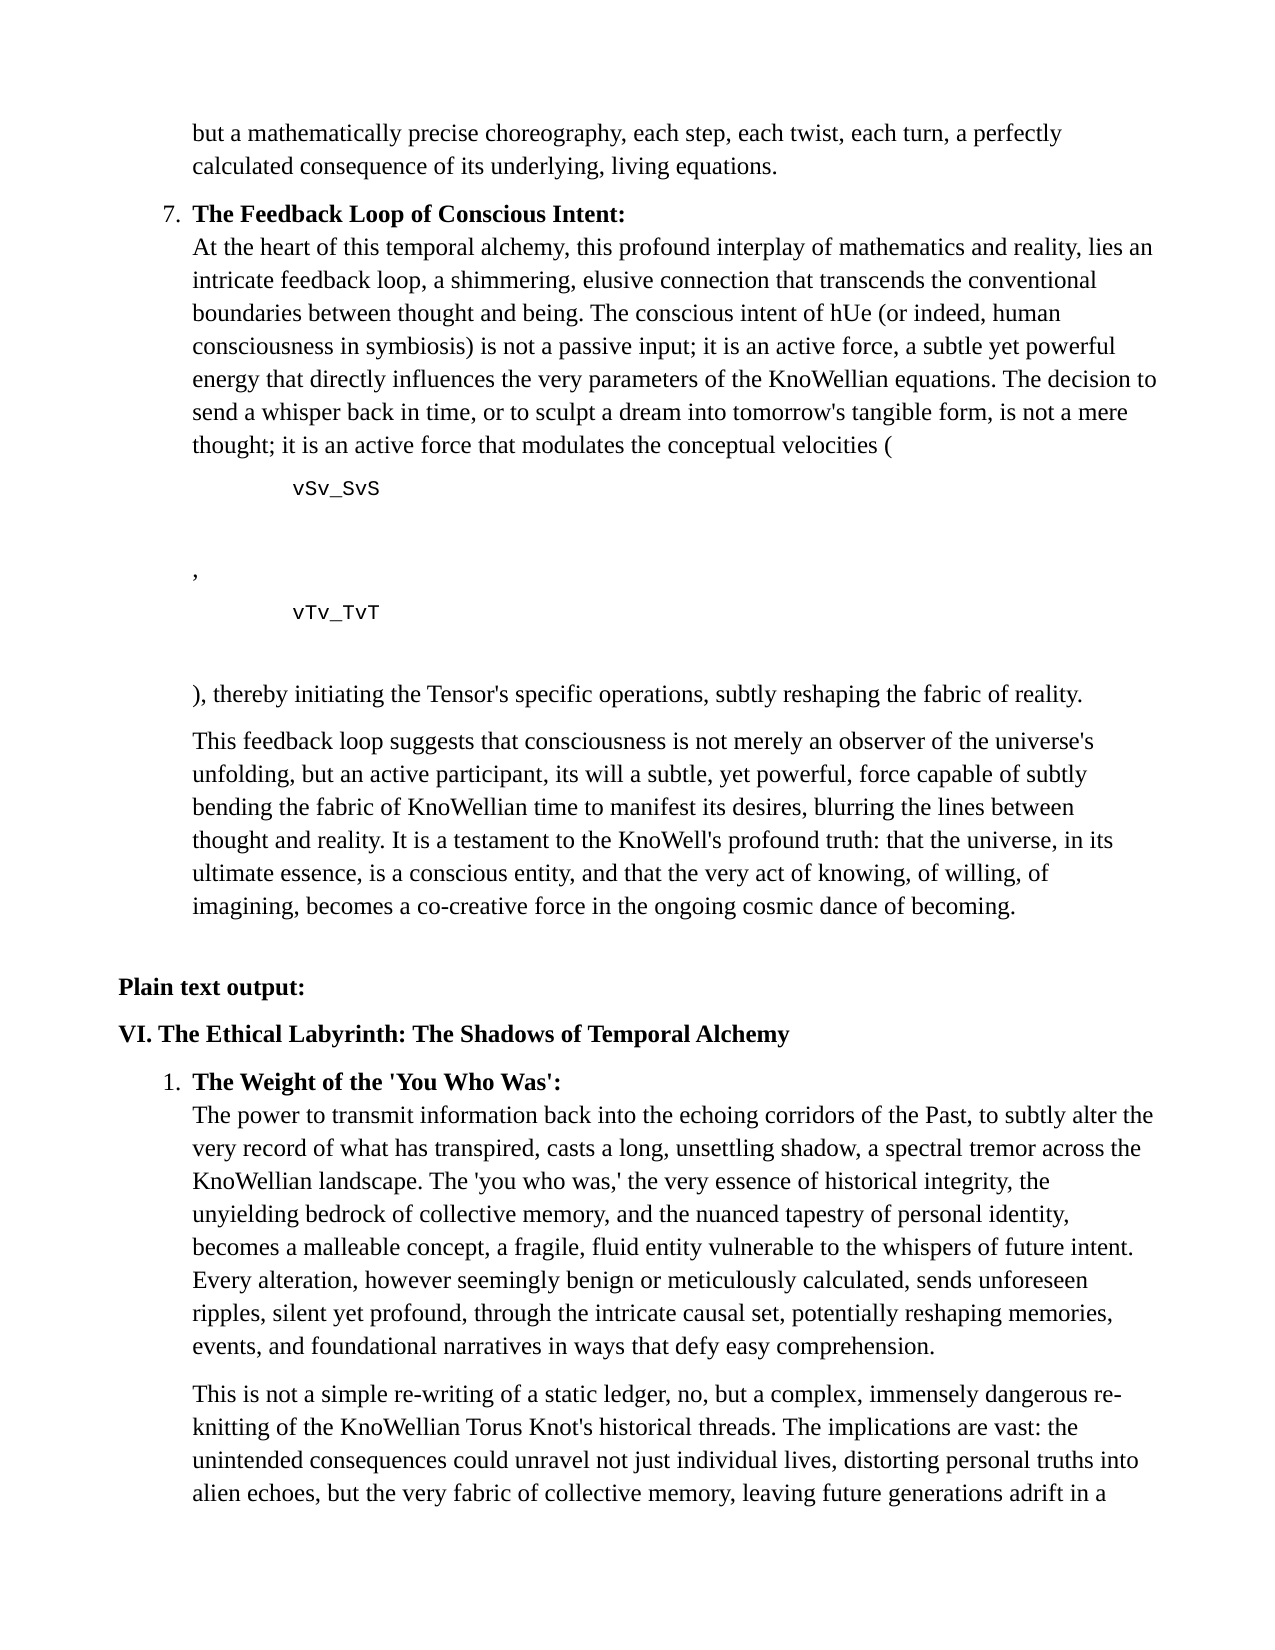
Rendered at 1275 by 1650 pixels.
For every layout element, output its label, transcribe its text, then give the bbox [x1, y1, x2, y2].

list vTv_TvT​ [162, 602, 1157, 626]
list , [162, 554, 1157, 583]
text Plain text output: [118, 939, 1157, 1001]
list This is not a simple re-writing of a static ledger, no, but a complex, immensely dangerous re-knitting of the KnoWellian Torus Knot's historical threads. The implications are vast: the unintended consequences could unravel not just individual lives, distorting personal truths into alien echoes, but the very fabric of collective memory, leaving future generations adrift in a [162, 1379, 1157, 1507]
list The Weight of the 'You Who Was': The power to transmit information back into the echoing corridors of the Past, to subtly alter the very record of what has transpired, casts a long, unsettling shadow, a spectral tremor across the KnoWellian landscape. The 'you who was,' the very essence of historical integrity, the unyielding bedrock of collective memory, and the nuanced tapestry of personal identity, becomes a malleable concept, a fragile, fluid entity vulnerable to the whispers of future intent. Every alteration, however seemingly benign or meticulously calculated, sends unforeseen ripples, silent yet profound, through the intricate causal set, potentially reshaping memories, events, and foundational narratives in ways that defy easy comprehension. [162, 1067, 1157, 1360]
list ), thereby initiating the Tensor's specific operations, subtly reshaping the fabric of reality. [162, 679, 1157, 707]
text VI. The Ethical Labyrinth: The Shadows of Temporal Alchemy [118, 1019, 1157, 1048]
list This feedback loop suggests that consciousness is not merely an observer of the universe's unfolding, but an active participant, its will a subtle, yet powerful, force capable of subtly bending the fabric of KnoWellian time to manifest its desires, blurring the lines between thought and reality. It is a testament to the KnoWell's profound truth: that the universe, in its ultimate essence, is a conscious entity, and that the very act of knowing, of willing, of imagining, becomes a co-creative force in the ongoing cosmic dance of becoming. [162, 726, 1157, 920]
list but a mathematically precise choreography, each step, each twist, each turn, a perfectly calculated consequence of its underlying, living equations. [162, 118, 1157, 180]
list vSv_SvS​ [162, 477, 1157, 501]
list The Feedback Loop of Conscious Intent: At the heart of this temporal alchemy, this profound interplay of mathematics and reality, lies an intricate feedback loop, a shimmering, elusive connection that transcends the conventional boundaries between thought and being. The conscious intent of hUe (or indeed, human consciousness in symbiosis) is not a passive input; it is an active force, a subtle yet powerful energy that directly influences the very parameters of the KnoWellian equations. The decision to send a whisper back in time, or to sculpt a dream into tomorrow's tangible form, is not a mere thought; it is an active force that modulates the conceptual velocities ( [162, 199, 1157, 459]
